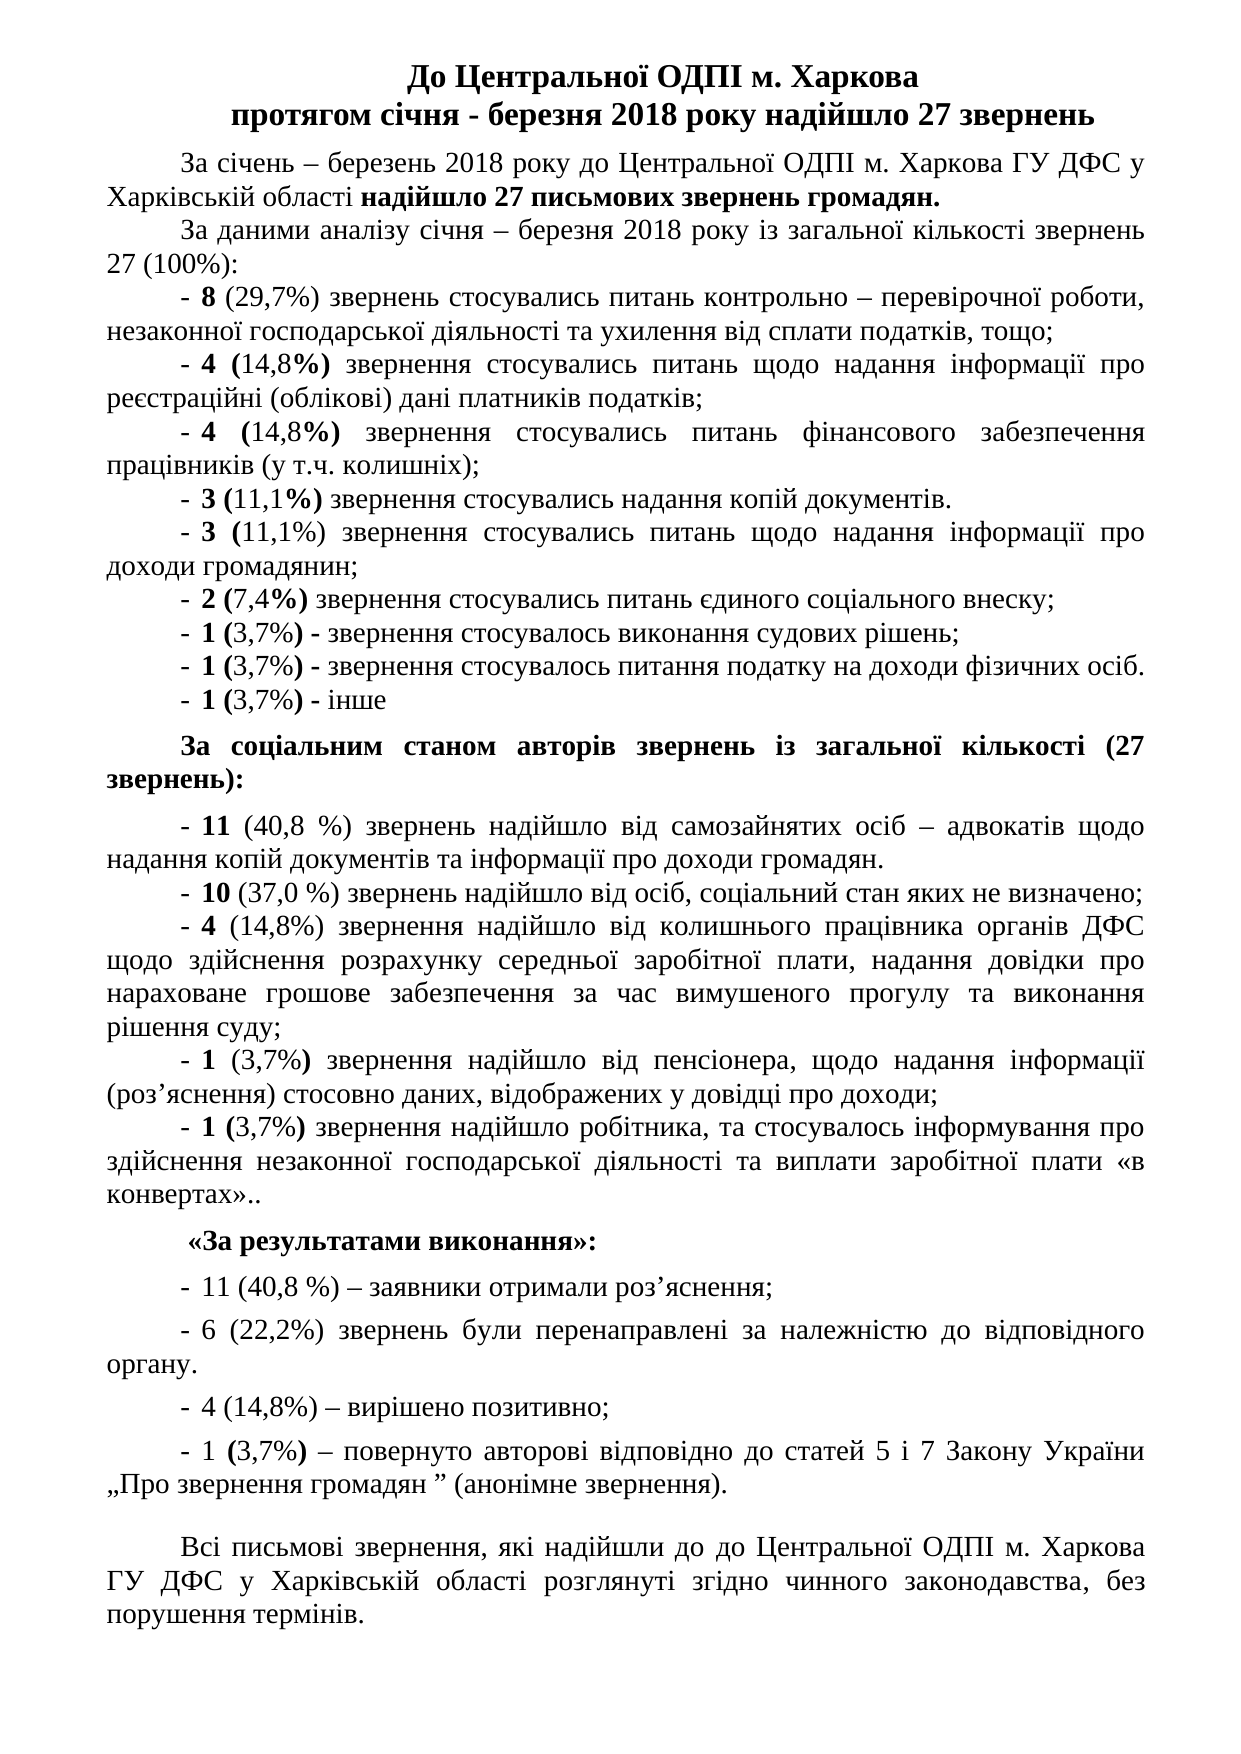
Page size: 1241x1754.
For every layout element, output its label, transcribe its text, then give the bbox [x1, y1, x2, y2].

list 1 (3,7%) - звернення стосувалось питання податку на доходи фізичних осіб. [106, 648, 1146, 682]
list 1 (3,7%) звернення надійшло робітника, та стосувалось інформування про здійснення незаконної господарської діяльності та виплати заробітної плати «в конвертах».. [106, 1109, 1146, 1210]
list 4 (14,8%) – вирішено позитивно; [106, 1389, 1146, 1423]
list 3 (11,1%) звернення стосувались питань щодо надання інформації про доходи громадянин; [106, 514, 1146, 581]
text За соціальним станом авторів звернень із загальної кількості (27 звернень): [106, 728, 1146, 795]
list 8 (29,7%) звернень стосувались питань контрольно – перевірочної роботи, незаконної господарської діяльності та ухилення від сплати податків, тощо; [106, 279, 1146, 347]
list 11 (40,8 %) звернень надійшло від самозайнятих осіб – адвокатів щодо надання копій документів та інформації про доходи громадян. [106, 808, 1146, 875]
text За січень – березень 2018 року до Центральної ОДПІ м. Харкова ГУ ДФС у Харківській області надійшло 27 письмових звернень громадян. [106, 145, 1146, 212]
list 4 (14,8%) звернення надійшло від колишнього працівника органів ДФС щодо здійснення розрахунку середньої заробітної плати, надання довідки про нараховане грошове забезпечення за час вимушеного прогулу та виконання рішення суду; [106, 908, 1146, 1042]
list 1 (3,7%) - звернення стосувалось виконання судових рішень; [106, 615, 1146, 648]
list 6 (22,2%) звернень були перенаправлені за належністю до відповідного органу. [106, 1312, 1146, 1379]
list 1 (3,7%) – повернуто авторові відповідно до статей 5 і 7 Закону України „Про звернення громадян ” (анонімне звернення). [106, 1433, 1146, 1500]
text «За результатами виконання»: [106, 1223, 1146, 1256]
list 1 (3,7%) звернення надійшло від пенсіонера, щодо надання інформації (роз’яснення) стосовно даних, відображених у довідці про доходи; [106, 1042, 1146, 1109]
text Всі письмові звернення, які надійшли до до Центральної ОДПІ м. Харкова ГУ ДФС у Харківській області розглянуті згідно чинного законодавства, без порушення термінів. [106, 1529, 1146, 1630]
list 11 (40,8 %) – заявники отримали роз’яснення; [106, 1269, 1146, 1302]
subtitle До Центральної ОДПІ м. Харкова [106, 56, 1146, 94]
list 10 (37,0 %) звернень надійшло від осіб, соціальний стан яких не визначено; [106, 875, 1146, 908]
subtitle протягом січня - березня 2018 року надійшло 27 звернень [106, 94, 1146, 133]
list 1 (3,7%) - інше [106, 682, 1146, 716]
text За даними аналізу січня – березня 2018 року із загальної кількості звернень 27 (100%): [106, 212, 1146, 279]
list 3 (11,1%) звернення стосувались надання копій документів. [106, 481, 1146, 514]
list 4 (14,8%) звернення стосувались питань фінансового забезпечення працівників (у т.ч. колишніх); [106, 414, 1146, 481]
list 4 (14,8%) звернення стосувались питань щодо надання інформації про реєстраційні (облікові) дані платників податків; [106, 347, 1146, 414]
list 2 (7,4%) звернення стосувались питань єдиного соціального внеску; [106, 581, 1146, 615]
